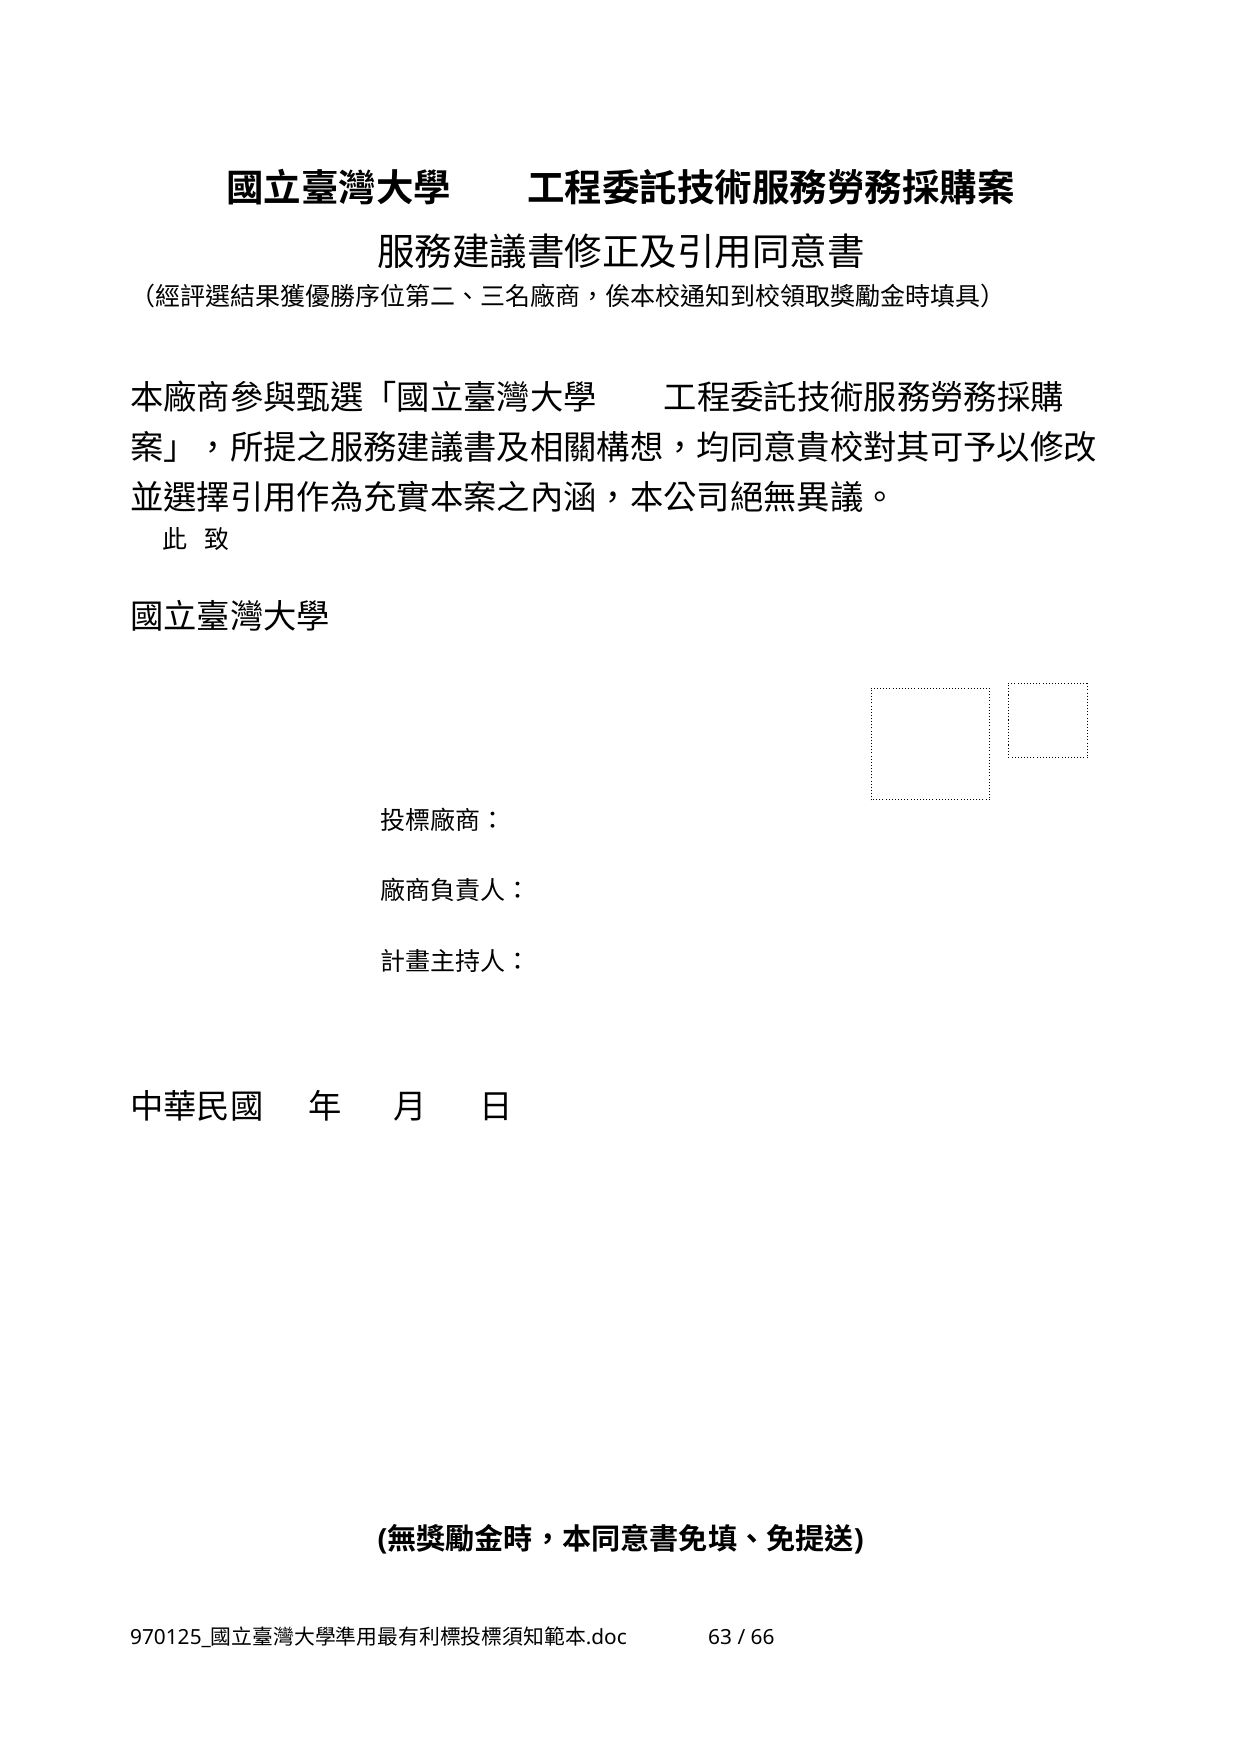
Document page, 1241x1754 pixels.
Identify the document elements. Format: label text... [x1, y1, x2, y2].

subtitle 本廠商參與甄選「國立臺灣大學 工程委託技術服務勞務採購案」，所提之服務建議書及相關構想，均同意貴校對其可予以修改並選擇引用作為充實本案之內涵，本公司絕無異議。 [130, 369, 1110, 519]
text 國立臺灣大學 [130, 589, 1110, 638]
text 此 致 [130, 519, 1110, 555]
text 廠商負責人： [130, 871, 1110, 907]
subtitle （經評選結果獲優勝序位第二、三名廠商，俟本校通知到校領取獎勵金時填具） [130, 276, 1110, 312]
subtitle 服務建議書修正及引用同意書 [130, 225, 1110, 276]
subtitle (無獎勵金時，本同意書免填、免提送) [130, 1516, 1110, 1558]
text 投標廠商： [130, 683, 1110, 837]
subtitle 國立臺灣大學 工程委託技術服務勞務採購案 [130, 158, 1110, 212]
text 計畫主持人： [130, 941, 1110, 977]
text 中華民國 年 月 日 [130, 1079, 1110, 1128]
